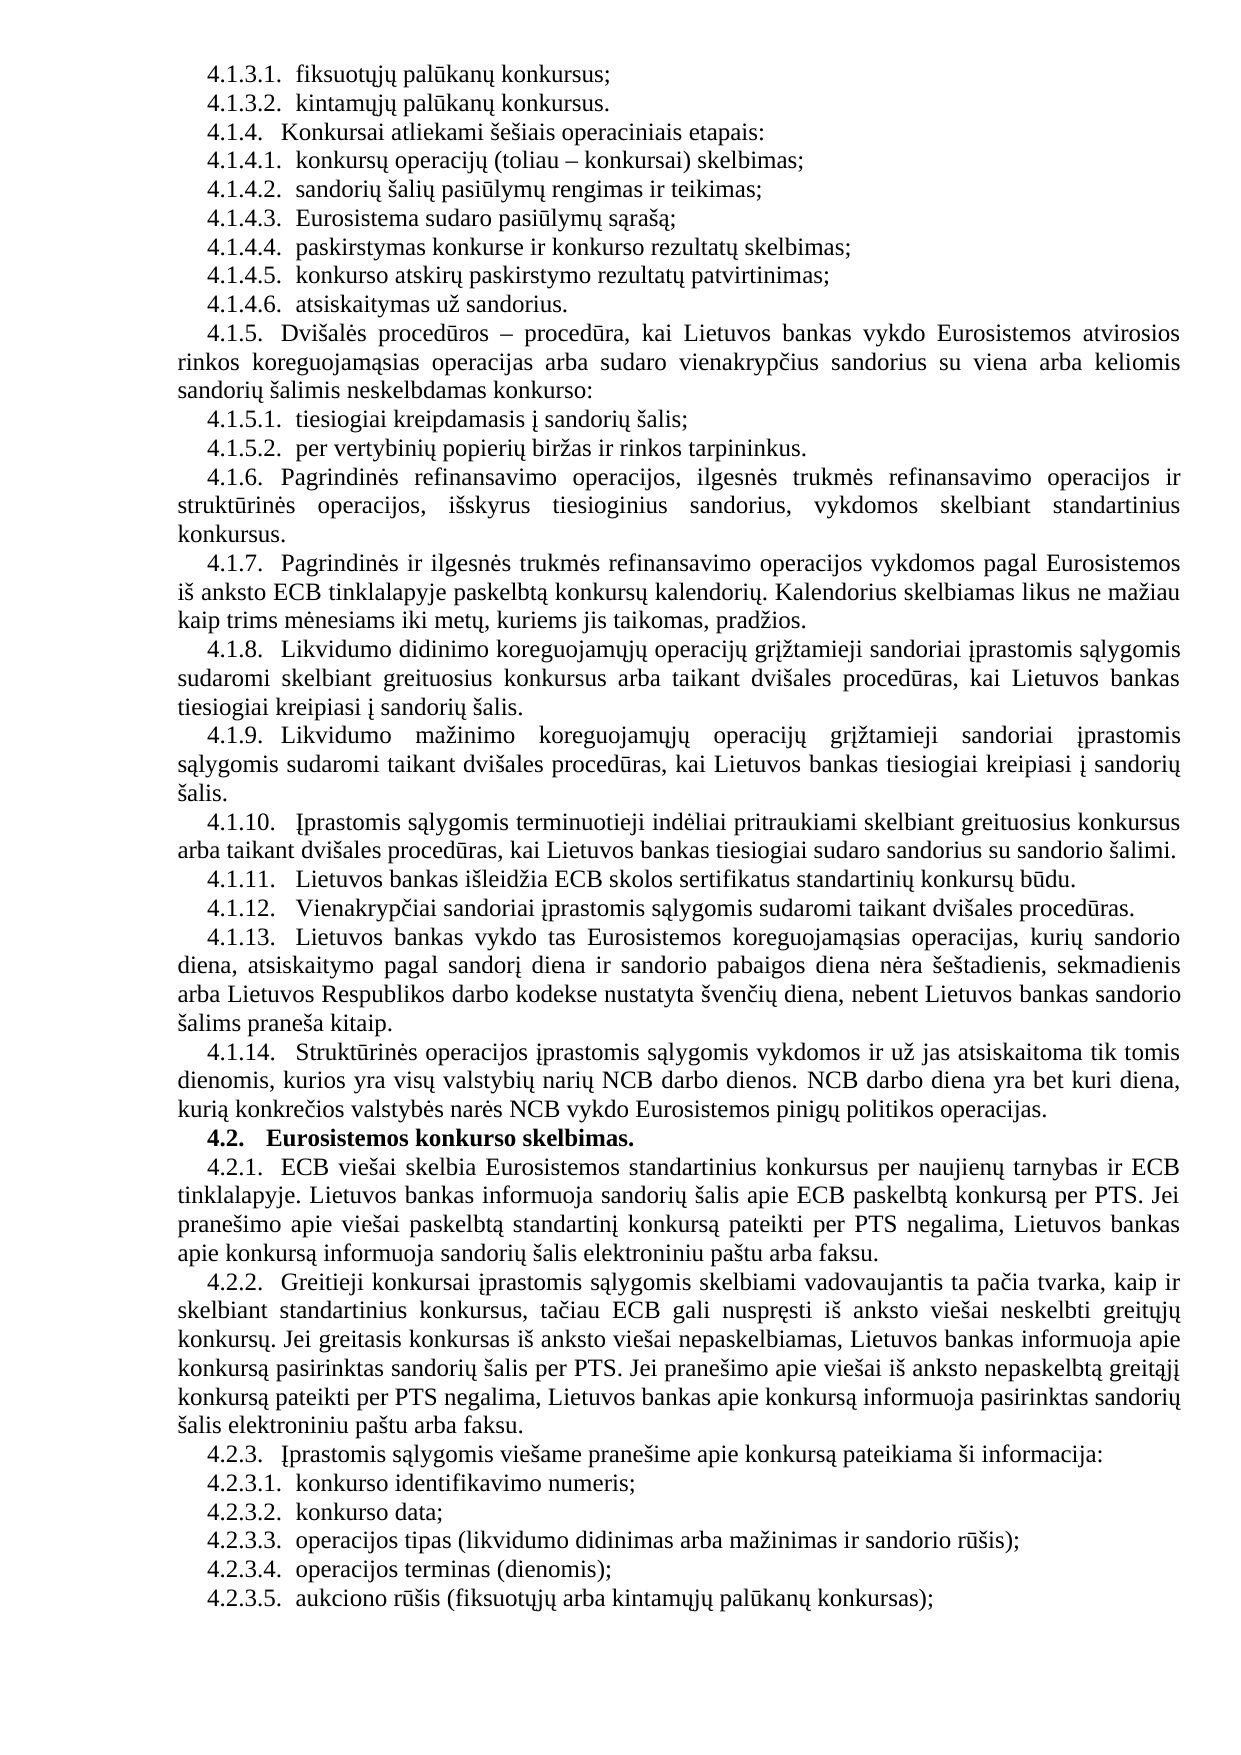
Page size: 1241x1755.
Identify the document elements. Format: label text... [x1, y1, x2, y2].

text 4.1.4.4. paskirstymas konkurse ir konkurso rezultatų skelbimas; [177, 232, 1181, 260]
text 4.1.3.2. kintamųjų palūkanų konkursus. [177, 88, 1181, 117]
text 4.1.5. Dvišalės procedūros – procedūra, kai Lietuvos bankas vykdo Eurosistemos atvirosios rinkos koreguojamąsias operacijas arba sudaro vienakrypčius sandorius su viena arba keliomis sandorių šalimis neskelbdamas konkurso: [177, 318, 1181, 404]
text 4.2.3.1. konkurso identifikavimo numeris; [177, 1468, 1181, 1497]
text 4.1.12. Vienakrypčiai sandoriai įprastomis sąlygomis sudaromi taikant dvišales procedūras. [177, 893, 1181, 922]
text 4.1.4. Konkursai atliekami šešiais operaciniais etapais: [177, 117, 1181, 145]
text 4.1.4.2. sandorių šalių pasiūlymų rengimas ir teikimas; [177, 174, 1181, 203]
text 4.1.5.2. per vertybinių popierių biržas ir rinkos tarpininkus. [177, 433, 1181, 462]
text 4.1.5.1. tiesiogiai kreipdamasis į sandorių šalis; [177, 404, 1181, 433]
text 4.2. Eurosistemos konkurso skelbimas. [177, 1123, 1181, 1152]
text 4.2.3.3. operacijos tipas (likvidumo didinimas arba mažinimas ir sandorio rūšis); [177, 1525, 1181, 1554]
text 4.2.1. ECB viešai skelbia Eurosistemos standartinius konkursus per naujienų tarnybas ir ECB tinklalapyje. Lietuvos bankas informuoja sandorių šalis apie ECB paskelbtą konkursą per PTS. Jei pranešimo apie viešai paskelbtą standartinį konkursą pateikti per PTS negalima, Lietuvos bankas apie konkursą informuoja sandorių šalis elektroniniu paštu arba faksu. [177, 1152, 1181, 1267]
text 4.1.4.6. atsiskaitymas už sandorius. [177, 289, 1181, 318]
text 4.1.7. Pagrindinės ir ilgesnės trukmės refinansavimo operacijos vykdomos pagal Eurosistemos iš anksto ECB tinklalapyje paskelbtą konkursų kalendorių. Kalendorius skelbiamas likus ne mažiau kaip trims mėnesiams iki metų, kuriems jis taikomas, pradžios. [177, 548, 1181, 634]
text 4.1.8. Likvidumo didinimo koreguojamųjų operacijų grįžtamieji sandoriai įprastomis sąlygomis sudaromi skelbiant greituosius konkursus arba taikant dvišales procedūras, kai Lietuvos bankas tiesiogiai kreipiasi į sandorių šalis. [177, 634, 1181, 720]
text 4.1.10. Įprastomis sąlygomis terminuotieji indėliai pritraukiami skelbiant greituosius konkursus arba taikant dvišales procedūras, kai Lietuvos bankas tiesiogiai sudaro sandorius su sandorio šalimi. [177, 807, 1181, 864]
text 4.1.6. Pagrindinės refinansavimo operacijos, ilgesnės trukmės refinansavimo operacijos ir struktūrinės operacijos, išskyrus tiesioginius sandorius, vykdomos skelbiant standartinius konkursus. [177, 462, 1181, 548]
text 4.2.3. Įprastomis sąlygomis viešame pranešime apie konkursą pateikiama ši informacija: [177, 1439, 1181, 1468]
text 4.1.9. Likvidumo mažinimo koreguojamųjų operacijų grįžtamieji sandoriai įprastomis sąlygomis sudaromi taikant dvišales procedūras, kai Lietuvos bankas tiesiogiai kreipiasi į sandorių šalis. [177, 720, 1181, 807]
text 4.1.4.5. konkurso atskirų paskirstymo rezultatų patvirtinimas; [177, 260, 1181, 289]
text 4.1.13. Lietuvos bankas vykdo tas Eurosistemos koreguojamąsias operacijas, kurių sandorio diena, atsiskaitymo pagal sandorį diena ir sandorio pabaigos diena nėra šeštadienis, sekmadienis arba Lietuvos Respublikos darbo kodekse nustatyta švenčių diena, nebent Lietuvos bankas sandorio šalims praneša kitaip. [177, 922, 1181, 1037]
text 4.2.3.5. aukciono rūšis (fiksuotųjų arba kintamųjų palūkanų konkursas); [177, 1583, 1181, 1612]
text 4.1.3.1. fiksuotųjų palūkanų konkursus; [177, 59, 1181, 88]
text 4.2.3.4. operacijos terminas (dienomis); [177, 1554, 1181, 1583]
text 4.2.2. Greitieji konkursai įprastomis sąlygomis skelbiami vadovaujantis ta pačia tvarka, kaip ir skelbiant standartinius konkursus, tačiau ECB gali nuspręsti iš anksto viešai neskelbti greitųjų konkursų. Jei greitasis konkursas iš anksto viešai nepaskelbiamas, Lietuvos bankas informuoja apie konkursą pasirinktas sandorių šalis per PTS. Jei pranešimo apie viešai iš anksto nepaskelbtą greitąjį konkursą pateikti per PTS negalima, Lietuvos bankas apie konkursą informuoja pasirinktas sandorių šalis elektroniniu paštu arba faksu. [177, 1267, 1181, 1439]
text 4.1.4.3. Eurosistema sudaro pasiūlymų sąrašą; [177, 203, 1181, 232]
text 4.1.11. Lietuvos bankas išleidžia ECB skolos sertifikatus standartinių konkursų būdu. [177, 864, 1181, 893]
text 4.2.3.2. konkurso data; [177, 1497, 1181, 1525]
text 4.1.14. Struktūrinės operacijos įprastomis sąlygomis vykdomos ir už jas atsiskaitoma tik tomis dienomis, kurios yra visų valstybių narių NCB darbo dienos. NCB darbo diena yra bet kuri diena, kurią konkrečios valstybės narės NCB vykdo Eurosistemos pinigų politikos operacijas. [177, 1037, 1181, 1123]
text 4.1.4.1. konkursų operacijų (toliau – konkursai) skelbimas; [177, 145, 1181, 174]
